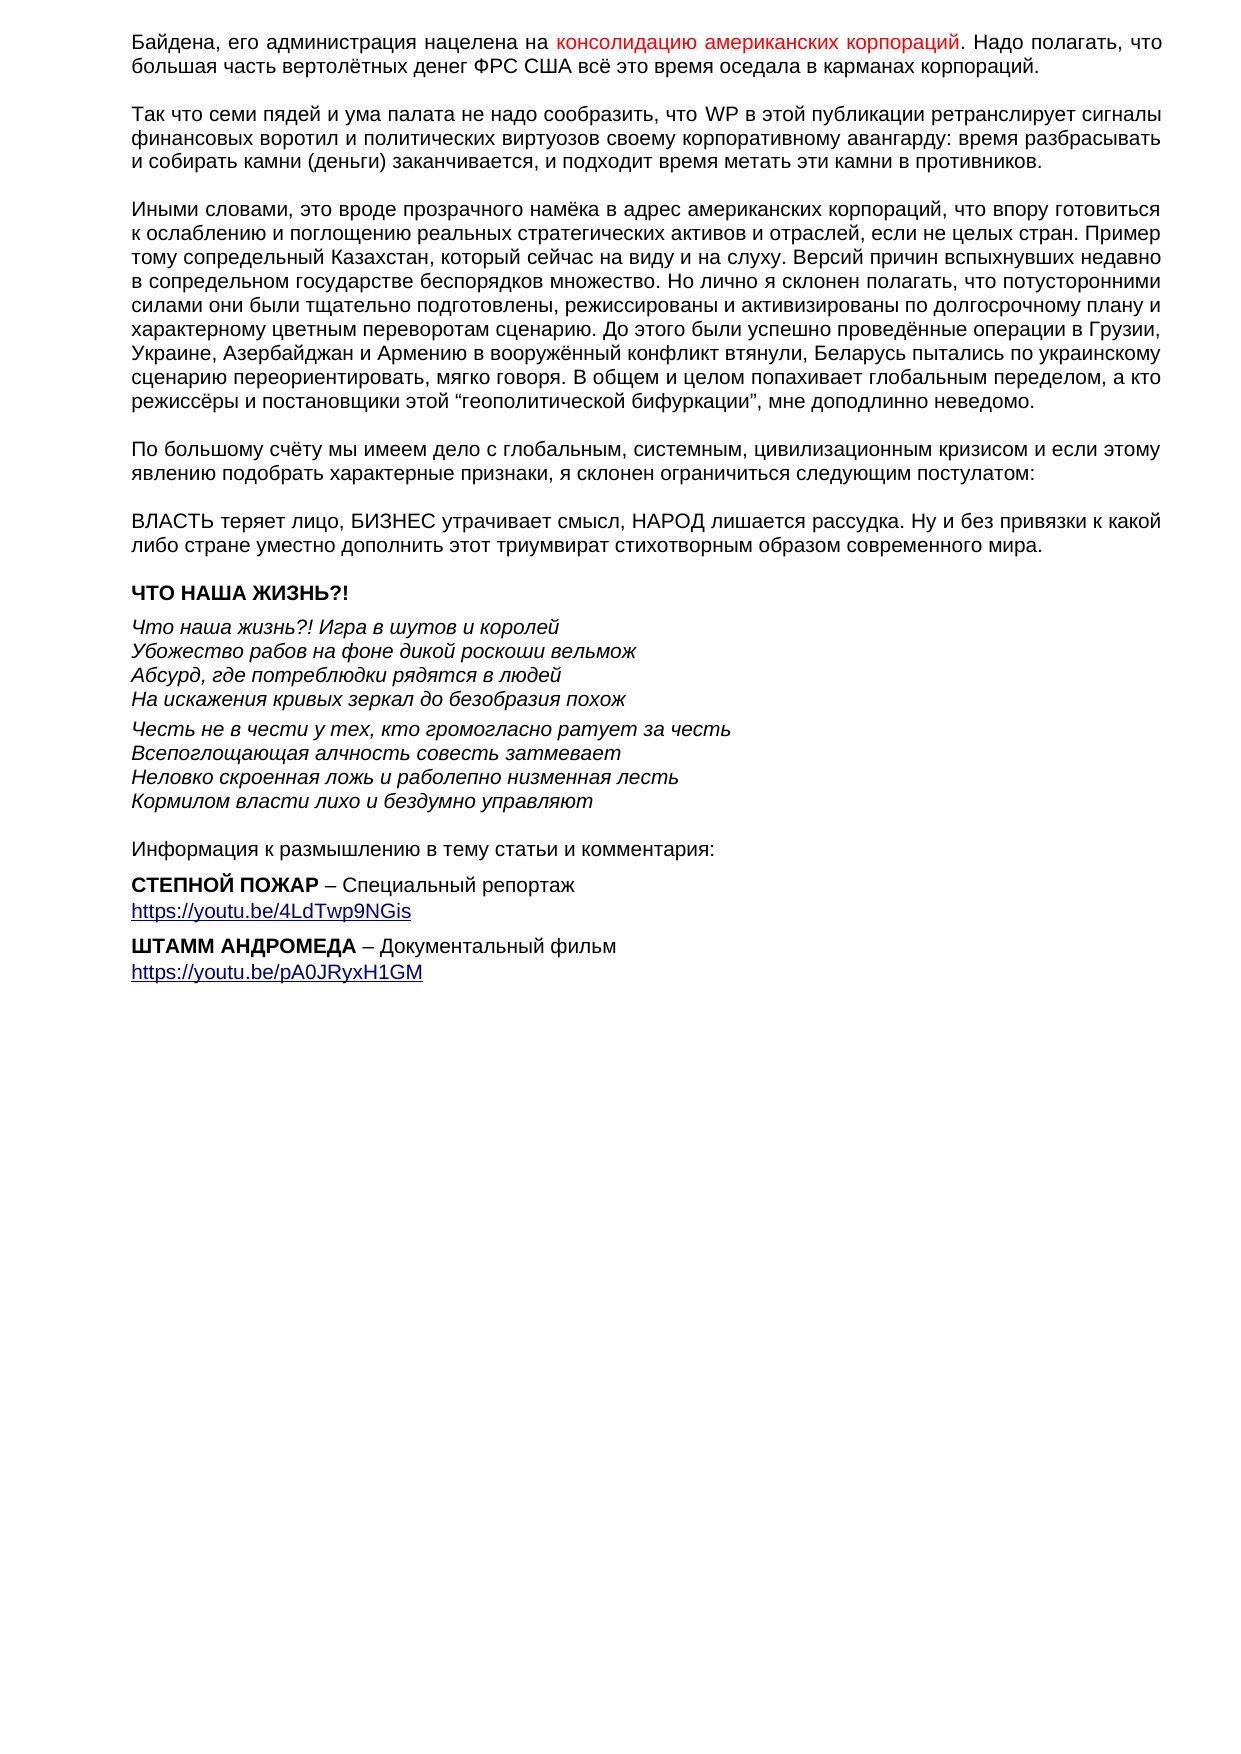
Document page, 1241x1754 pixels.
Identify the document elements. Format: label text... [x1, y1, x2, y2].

text На искажения кривых зеркал до безобразия похож [131, 687, 1162, 711]
text Иными словами, это вроде прозрачного намёка в адрес американских корпораций, что впору готовиться к ослаблению и поглощению реальных стратегических активов и отраслей, если не целых стран. Пример тому сопредельный Казахстан, который сейчас на виду и на слуху. Версий причин вспыхнувших недавно в сопредельном государстве беспорядков множество. Но лично я склонен полагать, что потусторонними силами они были тщательно подготовлены, режиссированы и активизированы по долгосрочному плану и характерному цветным переворотам сценарию. До этого были успешно проведённые операции в Грузии, Украине, Азербайджан и Армению в вооружённый конфликт втянули, Беларусь пытались по украинскому сценарию переориентировать, мягко говоря. В общем и целом попахивает глобальным переделом, а кто режиссёры и постановщики этой “геополитической бифуркации”, мне доподлинно неведомо. [131, 197, 1162, 413]
text Убожество рабов на фоне дикой роскоши вельмож [131, 639, 1162, 663]
text https://youtu.be/4LdTwp9NGis [131, 899, 1162, 923]
text Неловко скроенная ложь и раболепно низменная лесть [131, 765, 1162, 789]
text Байдена, его администрация нацелена на консолидацию американских корпораций. Надо полагать, что большая часть вертолётных денег ФРС США всё это время оседала в карманах корпораций. [131, 29, 1162, 77]
text СТЕПНОЙ ПОЖАР – Специальный репортаж [131, 873, 1162, 897]
text ШТАММ АНДРОМЕДА – Документальный фильм [131, 934, 1162, 958]
text Так что семи пядей и ума палата не надо сообразить, что WP в этой публикации ретранслирует сигналы финансовых воротил и политических виртуозов своему корпоративному авангарду: время разбрасывать и собирать камни (деньги) заканчивается, и подходит время метать эти камни в противников. [131, 101, 1162, 173]
text ВЛАСТЬ теряет лицо, БИЗНЕС утрачивает смысл, НАРОД лишается рассудка. Ну и без привязки к какой либо стране уместно дополнить этот триумвират стихотворным образом современного мира. [131, 509, 1162, 557]
text Что наша жизнь?! Игра в шутов и королей [131, 615, 1162, 639]
text Кормилом власти лихо и бездумно управляют [131, 789, 1162, 813]
text Честь не в чести у тех, кто громогласно ратует за честь [131, 717, 1162, 741]
text Информация к размышлению в тему статьи и комментария: [131, 837, 1162, 861]
text Всепоглощающая алчность совесть затмевает [131, 741, 1162, 765]
text По большому счёту мы имеем дело с глобальным, системным, цивилизационным кризисом и если этому явлению подобрать характерные признаки, я склонен ограничиться следующим постулатом: [131, 437, 1162, 485]
text ЧТО НАША ЖИЗНЬ?! [131, 581, 1162, 604]
text Абсурд, где потреблюдки рядятся в людей [131, 663, 1162, 687]
text https://youtu.be/pA0JRyxH1GM [131, 960, 1162, 984]
